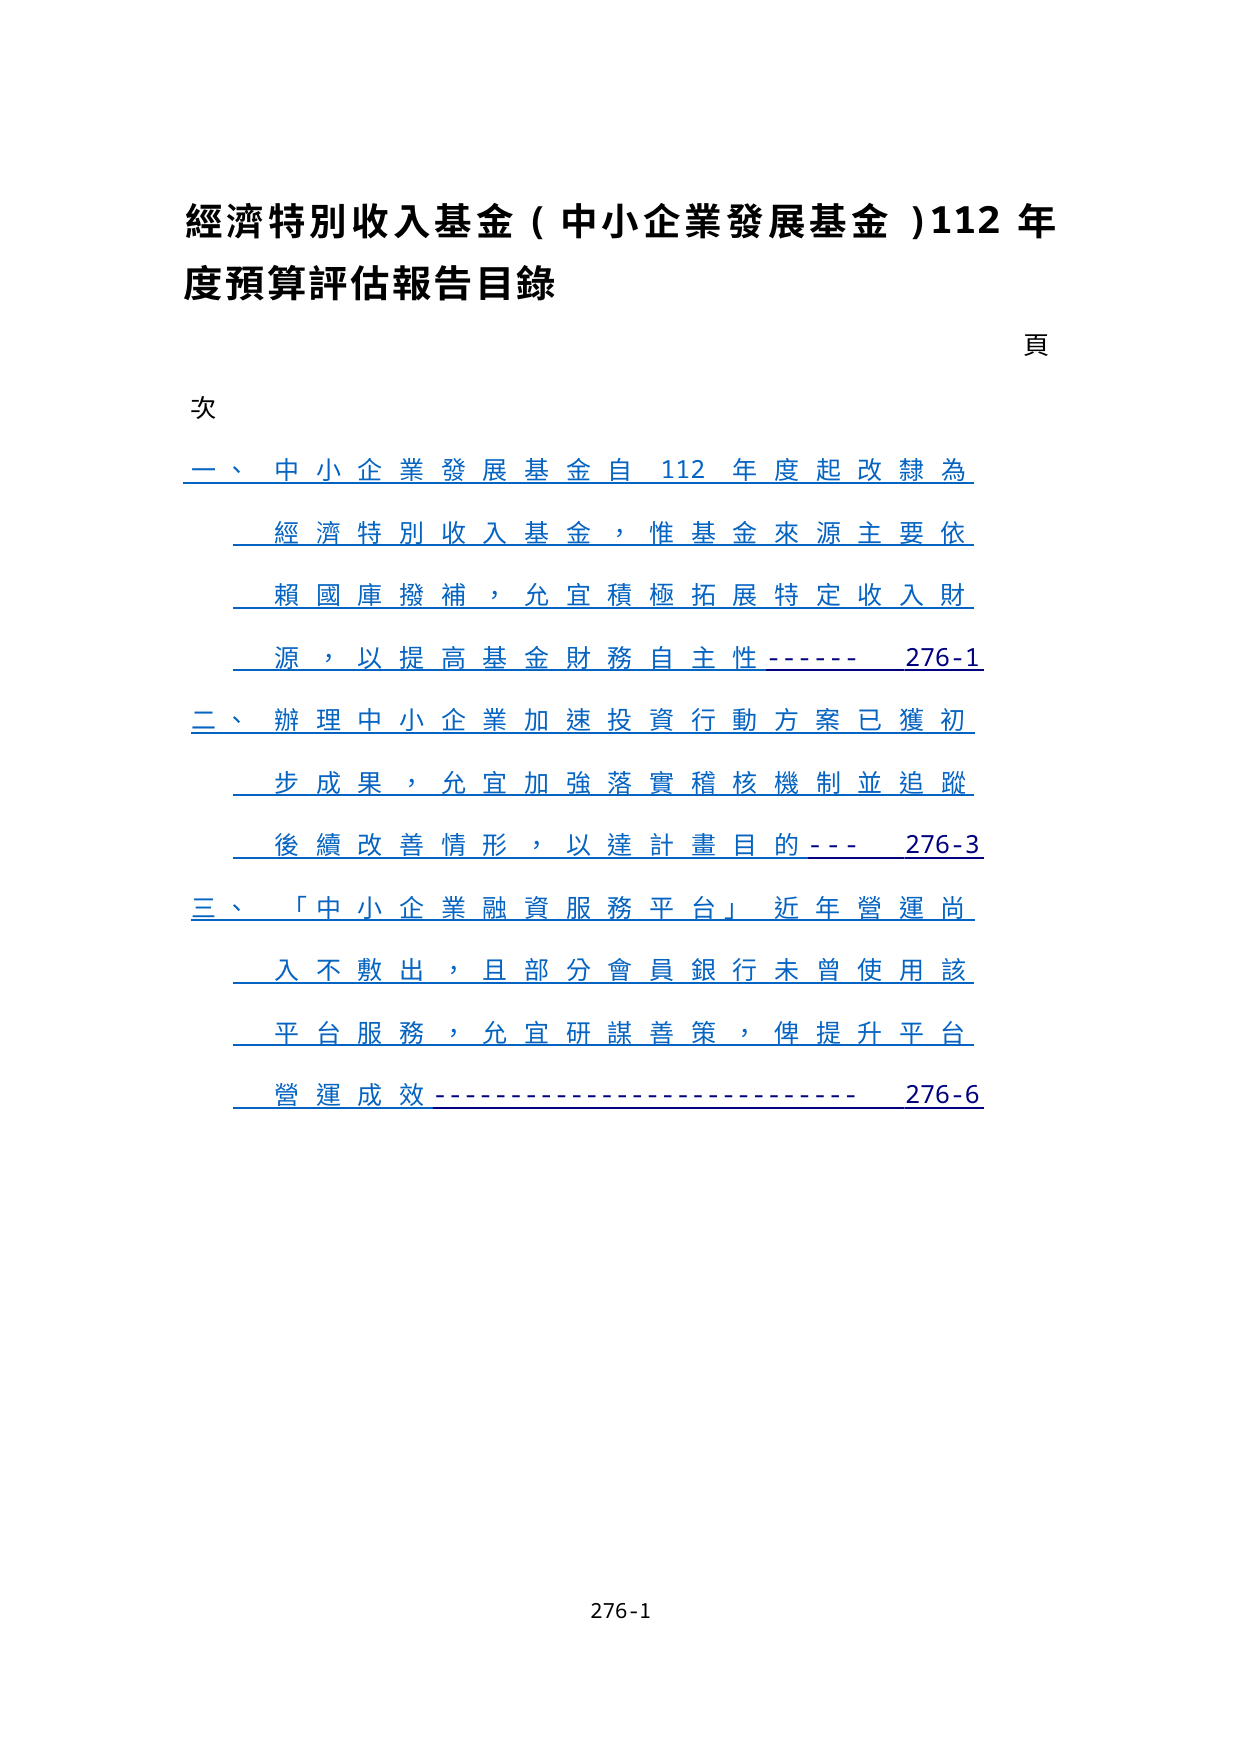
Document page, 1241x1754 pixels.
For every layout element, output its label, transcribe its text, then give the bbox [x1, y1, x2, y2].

text 頁次 [183, 302, 1058, 427]
text 三、「中小企業融資服務平台」近年營運尚入不敷出，且部分會員銀行未曾使用該平台服務，允宜研謀善策，俾提升平台營運成效 276-6 [183, 865, 984, 1115]
text 一、中小企業發展基金自112年度起改隸為經濟特別收入基金，惟基金來源主要依賴國庫撥補，允宜積極拓展特定收入財源，以提高基金財務自主性 276-1 [183, 427, 984, 677]
text 二、辦理中小企業加速投資行動方案已獲初步成果，允宜加強落實稽核機制並追蹤後續改善情形，以達計畫目的 276-3 [183, 677, 984, 865]
text 經濟特別收入基金(中小企業發展基金)112年度預算評估報告目錄 [183, 177, 1058, 302]
